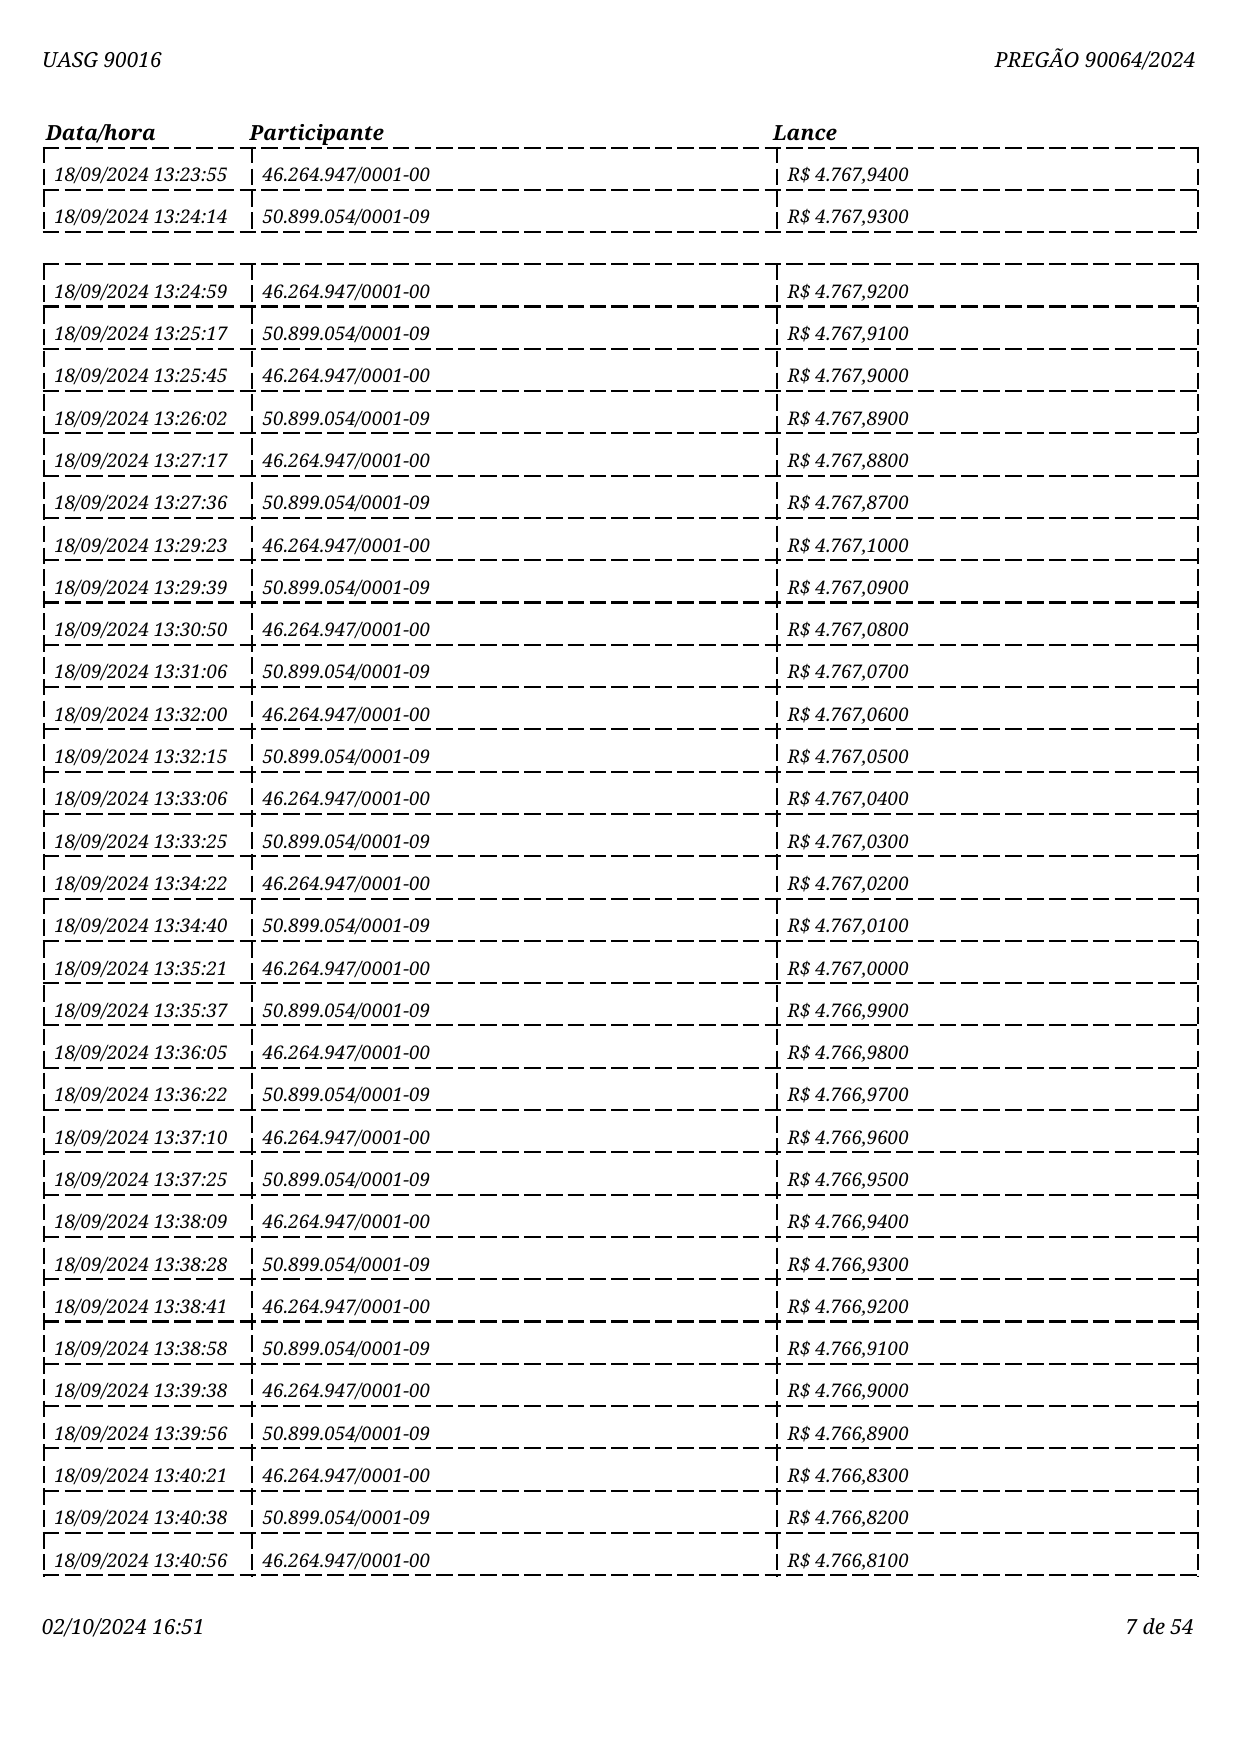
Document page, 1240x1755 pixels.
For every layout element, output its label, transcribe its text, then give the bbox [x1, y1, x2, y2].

table_cell R$ 4.767,9300 [777, 189, 1198, 231]
table_cell 18/09/2024 13:34:22 [44, 855, 252, 897]
table_cell 50.899.054/0001-09 [252, 813, 777, 855]
table_cell 18/09/2024 13:38:28 [44, 1236, 252, 1278]
table_cell 18/09/2024 13:39:56 [44, 1405, 252, 1447]
table_cell 46.264.947/0001-00 [252, 601, 777, 644]
table_cell 18/09/2024 13:37:25 [44, 1151, 252, 1193]
table_cell 18/09/2024 13:36:22 [44, 1067, 252, 1109]
table_cell 18/09/2024 13:26:02 [44, 390, 252, 432]
table_cell 46.264.947/0001-00 [252, 432, 777, 474]
table_cell R$ 4.767,8700 [777, 475, 1198, 517]
table_cell R$ 4.766,8900 [777, 1405, 1198, 1447]
table_cell 18/09/2024 13:33:06 [44, 771, 252, 813]
table_cell R$ 4.766,8100 [777, 1532, 1198, 1574]
table_cell 50.899.054/0001-09 [252, 475, 777, 517]
table_cell 50.899.054/0001-09 [252, 898, 777, 940]
table_cell 46.264.947/0001-00 [252, 348, 777, 390]
table_cell R$ 4.767,9000 [777, 348, 1198, 390]
table_cell 18/09/2024 13:29:39 [44, 559, 252, 601]
table_cell 18/09/2024 13:30:50 [44, 601, 252, 644]
table_cell R$ 4.767,8900 [777, 390, 1198, 432]
table_cell R$ 4.766,8200 [777, 1490, 1198, 1532]
table_cell 46.264.947/0001-00 [252, 517, 777, 559]
table_cell 50.899.054/0001-09 [252, 982, 777, 1024]
table_cell R$ 4.766,9100 [777, 1320, 1198, 1363]
table_cell 18/09/2024 13:36:05 [44, 1024, 252, 1067]
table_cell 46.264.947/0001-00 [252, 1363, 777, 1405]
table_cell 18/09/2024 13:25:45 [44, 348, 252, 390]
table_cell 46.264.947/0001-00 [252, 686, 777, 728]
table_cell 50.899.054/0001-09 [252, 559, 777, 601]
table_cell 46.264.947/0001-00 [252, 1278, 777, 1320]
table_cell 46.264.947/0001-00 [252, 1532, 777, 1574]
table_cell 18/09/2024 13:32:15 [44, 728, 252, 771]
table_cell 18/09/2024 13:25:17 [44, 305, 252, 348]
table_cell 46.264.947/0001-00 [252, 1024, 777, 1067]
table_cell 46.264.947/0001-00 [252, 771, 777, 813]
table_cell R$ 4.766,9400 [777, 1194, 1198, 1236]
table_cell R$ 4.767,0400 [777, 771, 1198, 813]
table_cell R$ 4.767,0300 [777, 813, 1198, 855]
table_cell R$ 4.767,0500 [777, 728, 1198, 771]
table_cell R$ 4.766,9500 [777, 1151, 1198, 1193]
table_cell 18/09/2024 13:29:23 [44, 517, 252, 559]
table_cell R$ 4.766,9000 [777, 1363, 1198, 1405]
table_cell R$ 4.766,9900 [777, 982, 1198, 1024]
table_cell 18/09/2024 13:40:56 [44, 1532, 252, 1574]
table_cell 18/09/2024 13:33:25 [44, 813, 252, 855]
table_cell R$ 4.766,9800 [777, 1024, 1198, 1067]
table_cell R$ 4.766,9600 [777, 1109, 1198, 1151]
table_cell 18/09/2024 13:37:10 [44, 1109, 252, 1151]
table_cell R$ 4.767,0000 [777, 940, 1198, 982]
table_header 46.264.947/0001-00 [252, 263, 777, 305]
table_cell 50.899.054/0001-09 [252, 189, 777, 231]
table_cell 50.899.054/0001-09 [252, 1405, 777, 1447]
table_cell R$ 4.767,9100 [777, 305, 1198, 348]
table_cell 18/09/2024 13:38:09 [44, 1194, 252, 1236]
table_cell 46.264.947/0001-00 [252, 1194, 777, 1236]
table_cell 18/09/2024 13:24:14 [44, 189, 252, 231]
table_cell 18/09/2024 13:32:00 [44, 686, 252, 728]
table_cell R$ 4.767,0900 [777, 559, 1198, 601]
table_cell 46.264.947/0001-00 [252, 940, 777, 982]
table_cell 50.899.054/0001-09 [252, 1151, 777, 1193]
table_cell 18/09/2024 13:38:41 [44, 1278, 252, 1320]
table_header R$ 4.767,9200 [777, 263, 1198, 305]
table_cell R$ 4.766,8300 [777, 1447, 1198, 1489]
table_cell 18/09/2024 13:31:06 [44, 644, 252, 686]
table_cell 18/09/2024 13:39:38 [44, 1363, 252, 1405]
table_cell R$ 4.767,9400 [777, 147, 1198, 189]
table_cell 18/09/2024 13:27:36 [44, 475, 252, 517]
table_cell R$ 4.767,0700 [777, 644, 1198, 686]
table_cell 50.899.054/0001-09 [252, 1320, 777, 1363]
table_cell 46.264.947/0001-00 [252, 147, 777, 189]
table_header 18/09/2024 13:24:59 [44, 263, 252, 305]
table_cell 46.264.947/0001-00 [252, 1109, 777, 1151]
table_cell 18/09/2024 13:23:55 [44, 147, 252, 189]
table_cell R$ 4.766,9200 [777, 1278, 1198, 1320]
table_cell 18/09/2024 13:27:17 [44, 432, 252, 474]
table_cell 50.899.054/0001-09 [252, 1236, 777, 1278]
table_cell 46.264.947/0001-00 [252, 1447, 777, 1489]
table_cell 18/09/2024 13:38:58 [44, 1320, 252, 1363]
table_cell 18/09/2024 13:35:21 [44, 940, 252, 982]
table_cell R$ 4.766,9700 [777, 1067, 1198, 1109]
table_cell 50.899.054/0001-09 [252, 305, 777, 348]
table_cell R$ 4.767,1000 [777, 517, 1198, 559]
table_cell 18/09/2024 13:34:40 [44, 898, 252, 940]
table_cell R$ 4.767,0800 [777, 601, 1198, 644]
table_cell R$ 4.767,8800 [777, 432, 1198, 474]
table_cell R$ 4.767,0200 [777, 855, 1198, 897]
table_cell R$ 4.766,9300 [777, 1236, 1198, 1278]
table_cell 18/09/2024 13:35:37 [44, 982, 252, 1024]
table_cell 50.899.054/0001-09 [252, 728, 777, 771]
table_cell 18/09/2024 13:40:38 [44, 1490, 252, 1532]
table_cell 18/09/2024 13:40:21 [44, 1447, 252, 1489]
table_cell 50.899.054/0001-09 [252, 644, 777, 686]
table_cell 46.264.947/0001-00 [252, 855, 777, 897]
table_cell R$ 4.767,0100 [777, 898, 1198, 940]
table_cell R$ 4.767,0600 [777, 686, 1198, 728]
table_cell 50.899.054/0001-09 [252, 390, 777, 432]
table_cell 50.899.054/0001-09 [252, 1067, 777, 1109]
table_cell 50.899.054/0001-09 [252, 1490, 777, 1532]
